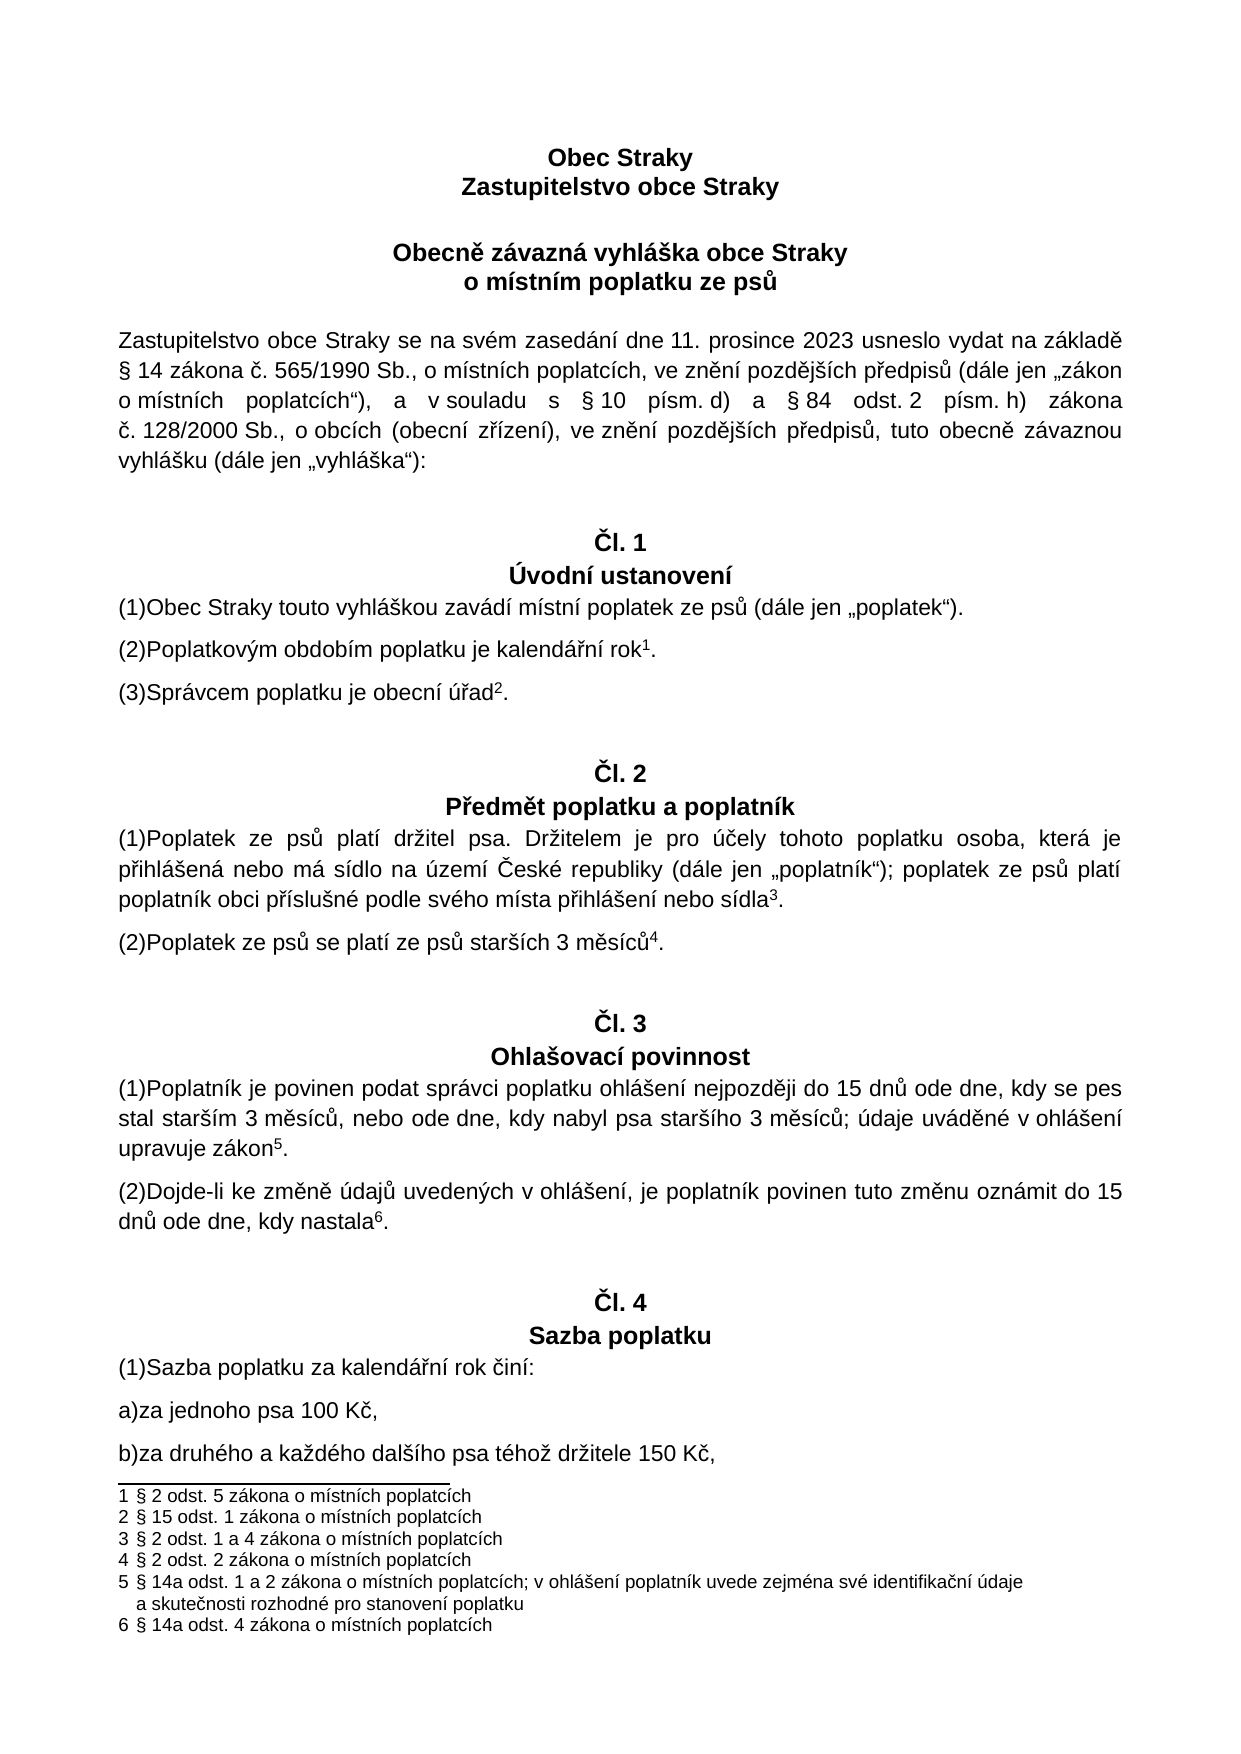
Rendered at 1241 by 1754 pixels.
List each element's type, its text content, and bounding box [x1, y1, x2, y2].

list § 15 odst. 1 zákona o místních poplatcích [118, 1506, 1122, 1528]
list Dojde-li ke změně údajů uvedených v ohlášení, je poplatník povinen tuto změnu oznámit do 15 dnů ode dne, kdy nastala. [118, 1178, 1122, 1234]
text Zastupitelstvo obce Straky se na svém zasedání dne 11. prosince 2023 usneslo vydat na základě § 14 zákona č. 565/1990 Sb., o místních poplatcích, ve znění pozdějších předpisů (dále jen „zákon o místních poplatcích“), a v souladu s § 10 písm. d) a § 84 odst. 2 písm. h) zákona č. 128/2000 Sb., o obcích (obecní zřízení), ve znění pozdějších předpisů, tuto obecně závaznou vyhlášku (dále jen „vyhláška“): [118, 327, 1122, 474]
subtitle Čl. 3 Ohlašovací povinnost [118, 1009, 1122, 1071]
subtitle Čl. 2 Předmět poplatku a poplatník [118, 759, 1122, 821]
subtitle Čl. 1 Úvodní ustanovení [118, 528, 1122, 589]
list Poplatek ze psů platí držitel psa. Držitelem je pro účely tohoto poplatku osoba, která je přihlášená nebo má sídlo na území České republiky (dále jen „poplatník“); poplatek ze psů platí poplatník obci příslušné podle svého místa přihlášení nebo sídla. [118, 825, 1122, 912]
subtitle Čl. 4 Sazba poplatku [118, 1288, 1122, 1350]
list za jednoho psa 100 Kč, [118, 1397, 1122, 1423]
list § 2 odst. 2 zákona o místních poplatcích [118, 1549, 1122, 1571]
list § 2 odst. 5 zákona o místních poplatcích [118, 1484, 1122, 1506]
text Obec Straky Zastupitelstvo obce Straky [118, 143, 1122, 201]
list Správcem poplatku je obecní úřad. [118, 679, 1122, 706]
list § 2 odst. 1 a 4 zákona o místních poplatcích [118, 1528, 1122, 1549]
list § 14a odst. 4 zákona o místních poplatcích [118, 1614, 1122, 1635]
list Poplatek ze psů se platí ze psů starších 3 měsíců. [118, 928, 1122, 955]
list Sazba poplatku za kalendářní rok činí: [118, 1354, 1122, 1381]
list Poplatkovým obdobím poplatku je kalendářní rok. [118, 636, 1122, 663]
list § 14a odst. 1 a 2 zákona o místních poplatcích; v ohlášení poplatník uvede zejména své identifikační údaje a skutečnosti rozhodné pro stanovení poplatku [118, 1571, 1122, 1614]
subtitle Obecně závazná vyhláška obce Straky o místním poplatku ze psů [118, 238, 1122, 295]
list za druhého a každého dalšího psa téhož držitele 150 Kč, [118, 1440, 1122, 1466]
list Obec Straky touto vyhláškou zavádí místní poplatek ze psů (dále jen „poplatek“). [118, 594, 1122, 620]
list Poplatník je povinen podat správci poplatku ohlášení nejpozději do 15 dnů ode dne, kdy se pes stal starším 3 měsíců, nebo ode dne, kdy nabyl psa staršího 3 měsíců; údaje uváděné v ohlášení upravuje zákon. [118, 1075, 1122, 1162]
